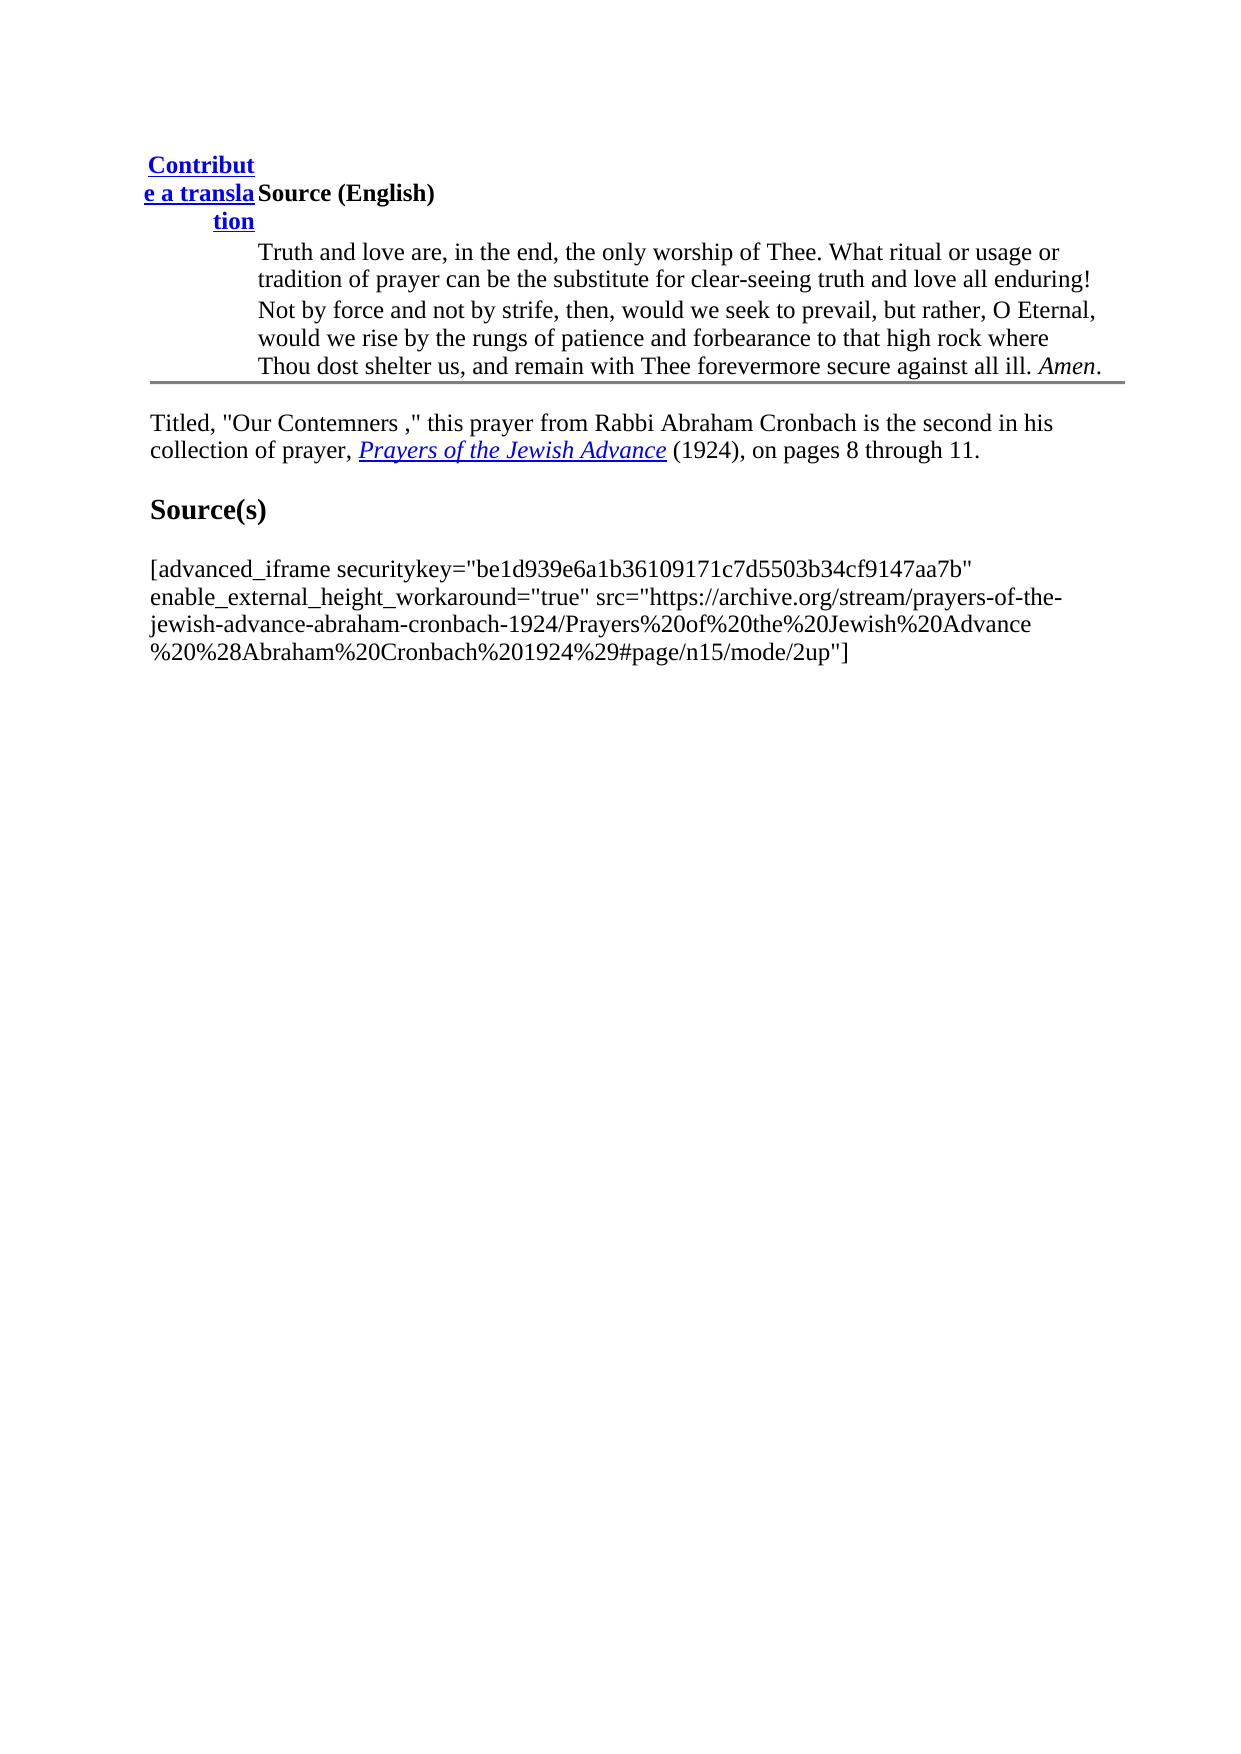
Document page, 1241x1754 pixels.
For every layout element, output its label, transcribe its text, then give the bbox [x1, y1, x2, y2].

table_cell Truth and love are, in the end, the only worship of Thee. What ritual or usage or tradition of prayer can be the substitute for clear-seeing truth and love all enduring! [256, 236, 1105, 295]
table_header Source (English) [256, 150, 1105, 236]
table_cell [135, 295, 256, 381]
text [advanced_iframe securitykey="be1d939e6a1b36109171c7d5503b34cf9147aa7b" enable_external_height_workaround="true" src="https://archive.org/stream/prayers-of-the-jewish-advance-abraham-cronbach-1924/Prayers%20of%20the%20Jewish%20Advance%20%28Abraham%20Cronbach%201924%29#page/n15/mode/2up"] [150, 555, 1090, 666]
text Titled, "Our Contemners ," this prayer from Rabbi Abraham Cronbach is the second in his collection of prayer, Prayers of the Jewish Advance (1924), on pages 8 through 11. [150, 409, 1090, 464]
subtitle Source(s) [150, 493, 1090, 526]
table_cell Not by force and not by strife, then, would we seek to prevail, but rather, O Eternal, would we rise by the rungs of patience and forbearance to that high rock where Thou dost shelter us, and remain with Thee forevermore secure against all ill. Amen. [256, 295, 1105, 381]
table_cell [135, 236, 256, 295]
table_header Contribute a translation [135, 150, 256, 236]
